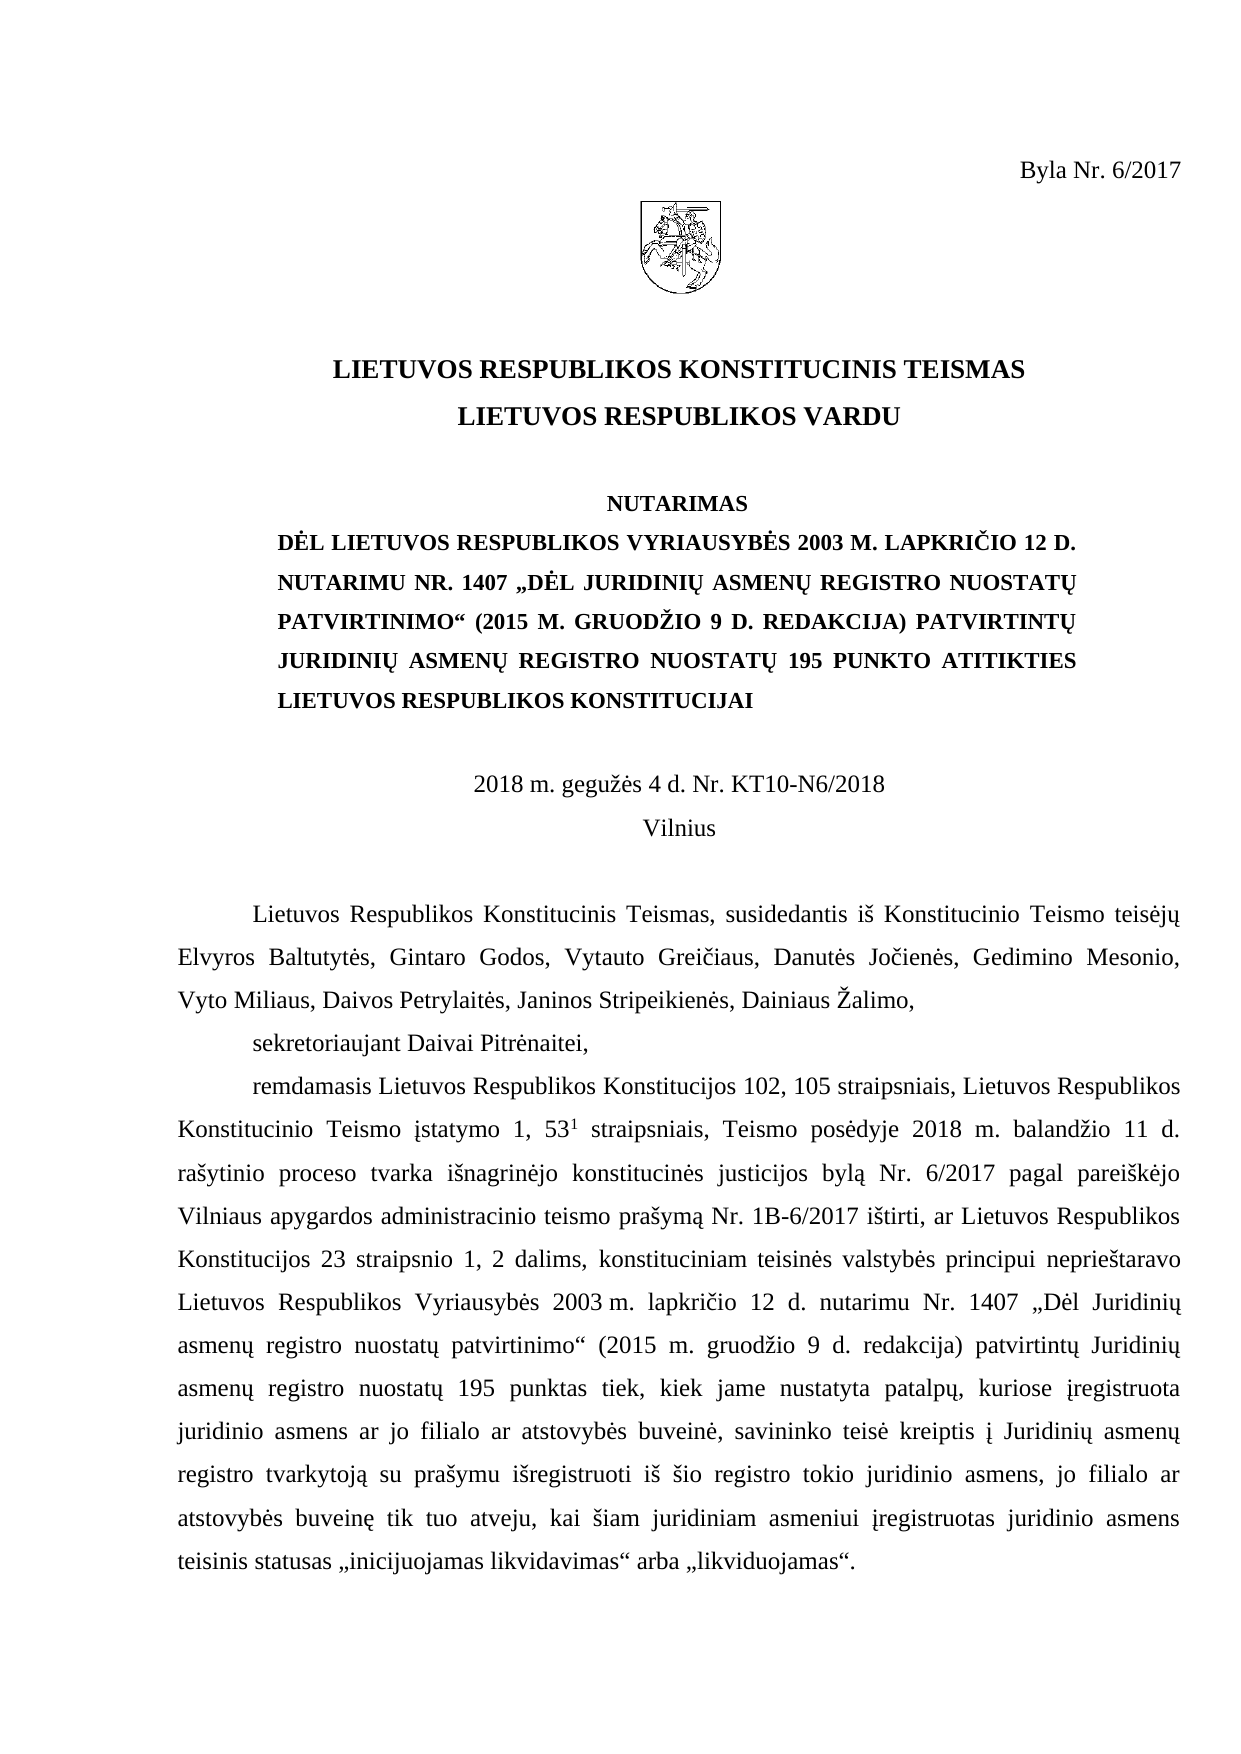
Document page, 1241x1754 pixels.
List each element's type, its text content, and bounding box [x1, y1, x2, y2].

text Byla Nr. 6/2017 [177, 156, 1181, 184]
text Vilnius [177, 813, 1181, 841]
text 2018 m. gegužės 4 d. Nr. KT10-N6/2018 [177, 769, 1181, 798]
text sekretoriaujant Daivai Pitrėnaitei, [177, 1028, 1181, 1057]
text remdamasis Lietuvos Respublikos Konstitucijos 102, 105 straipsniais, Lietuvos Respublikos Konstitucinio Teismo įstatymo 1, 531 straipsniais, Teismo posėdyje 2018 m. balandžio 11 d. rašytinio proceso tvarka išnagrinėjo konstitucinės justicijos bylą Nr. 6/2017 pagal pareiškėjo Vilniaus apygardos administracinio teismo prašymą Nr. 1B-6/2017 ištirti, ar Lietuvos Respublikos Konstitucijos 23 straipsnio 1, 2 dalims, konstituciniam teisinės valstybės principui neprieštaravo Lietuvos Respublikos Vyriausybės 2003 m. lapkričio 12 d. nutarimu Nr. 1407 „Dėl Juridinių asmenų registro nuostatų patvirtinimo“ (2015 m. gruodžio 9 d. redakcija) patvirtintų Juridinių asmenų registro nuostatų 195 punktas tiek, kiek jame nustatyta patalpų, kuriose įregistruota juridinio asmens ar jo filialo ar atstovybės buveinė, savininko teisė kreiptis į Juridinių asmenų registro tvarkytoją su prašymu išregistruoti iš šio registro tokio juridinio asmens, jo filialo ar atstovybės buveinę tik tuo atveju, kai šiam juridiniam asmeniui įregistruotas juridinio asmens teisinis statusas „inicijuojamas likvidavimas“ arba „likviduojamas“. [177, 1071, 1181, 1574]
text NUTARIMAS [177, 489, 1102, 516]
text Lietuvos Respublikos vardu [177, 400, 1181, 431]
text LIETUVOS RESPUBLIKOS KONSTITUCINIS TEISMAS [177, 353, 1181, 384]
text Lietuvos Respublikos Konstitucinis Teismas, susidedantis iš Konstitucinio Teismo teisėjų Elvyros Baltutytės, Gintaro Godos, Vytauto Greičiaus, Danutės Jočienės, Gedimino Mesonio, Vyto Miliaus, Daivos Petrylaitės, Janinos Stripeikienės, Dainiaus Žalimo, [177, 899, 1181, 1014]
text Dėl LIETUVOS RESPUBLIKOS VYRIAUSYBĖS 2003 M. LAPKRIČIO 12 D. NUTARIMU NR. 1407 „DĖL juridinių asmenų registro NUOSTATŲ PATVIRTINIMO“ (2015 M. GRUODŽIO 9 D. REDAKCIJA) PATVIRTINTŲ JURIDINIŲ ASMENŲ REGISTRO NUOSTATŲ 195 PUNKTO ATITIKTIES LIETUVOS RESPUBLIKOS KONSTITUCIJAI [277, 529, 1077, 713]
